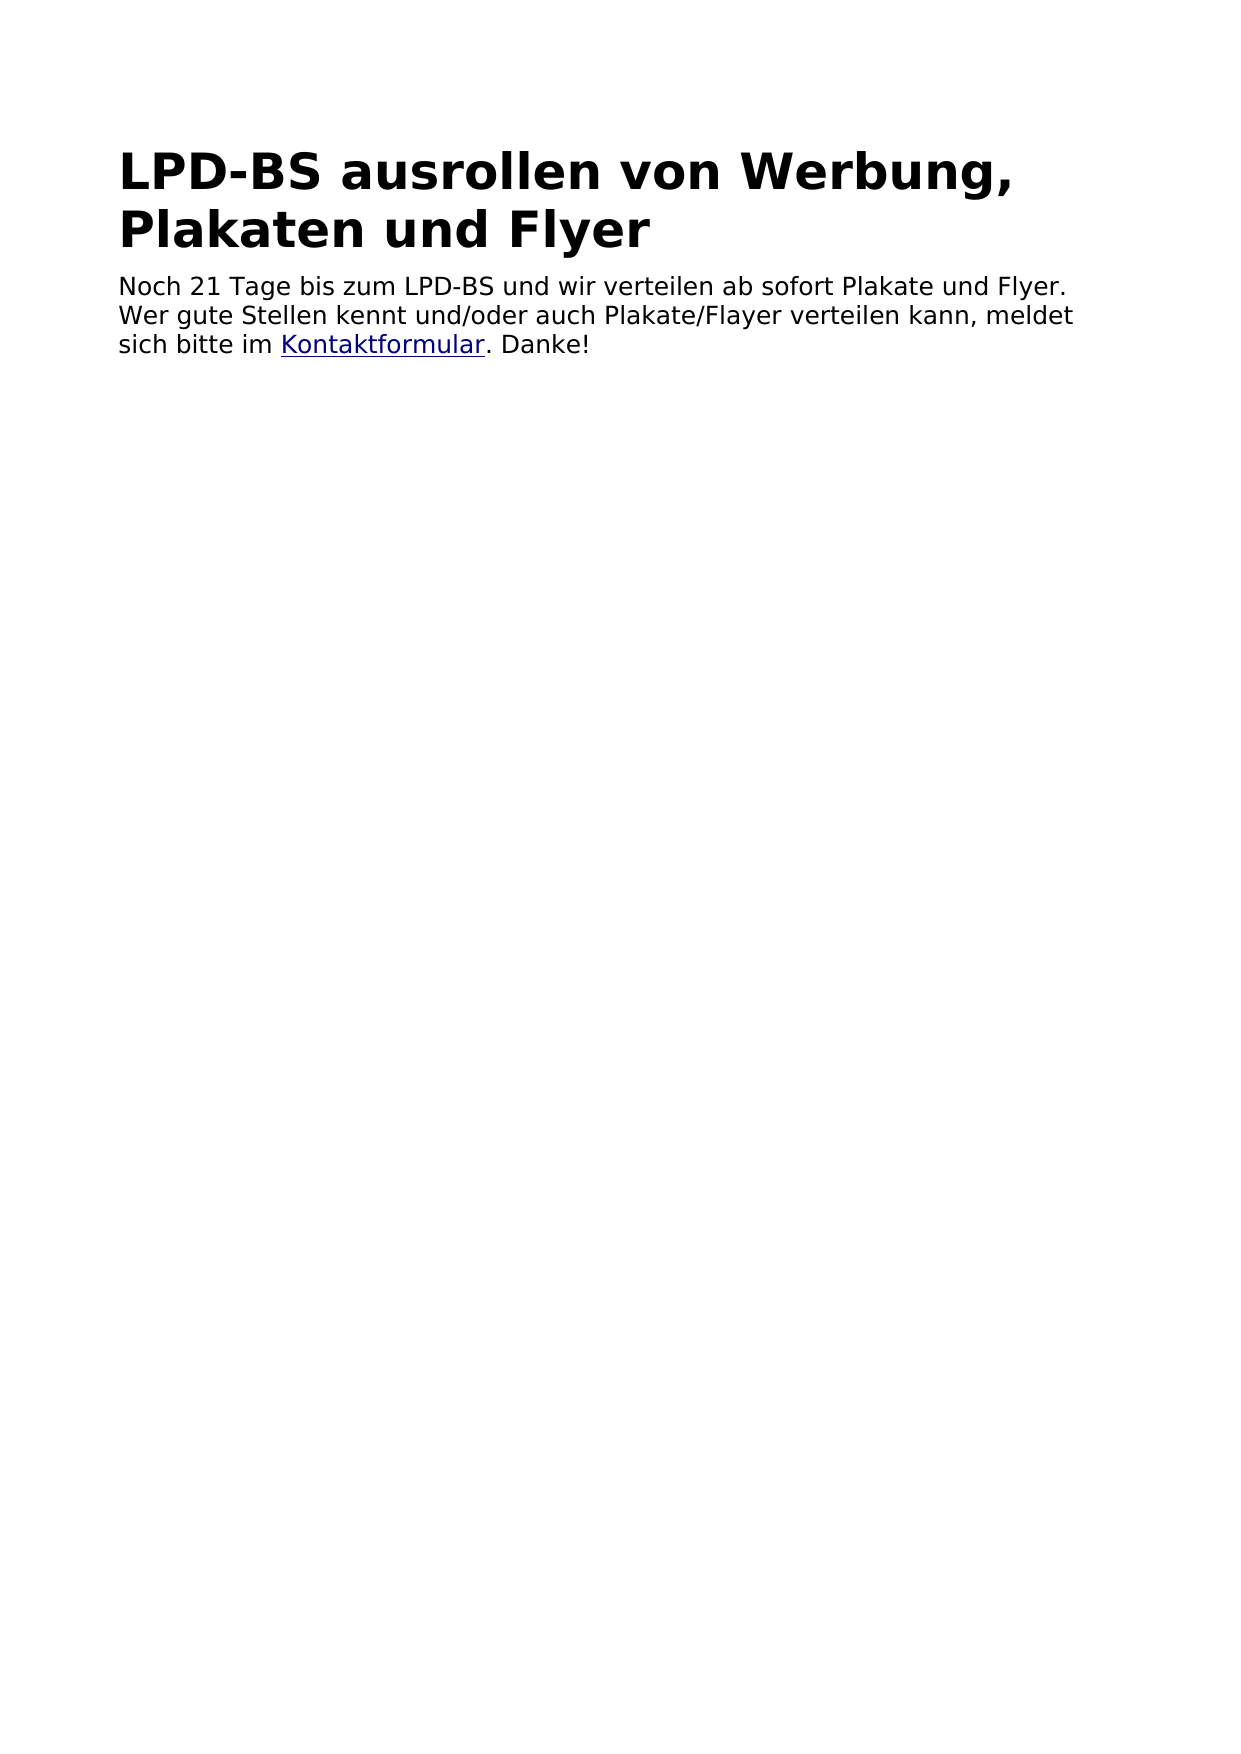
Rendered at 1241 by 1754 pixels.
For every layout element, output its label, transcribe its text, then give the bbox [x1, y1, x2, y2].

subtitle LPD-BS ausrollen von Werbung, Plakaten und Flyer [118, 143, 1122, 259]
text Noch 21 Tage bis zum LPD-BS und wir verteilen ab sofort Plakate und Flyer. Wer gute Stellen kennt und/oder auch Plakate/Flayer verteilen kann, meldet sich bitte im Kontaktformular. Danke! [118, 272, 1122, 359]
